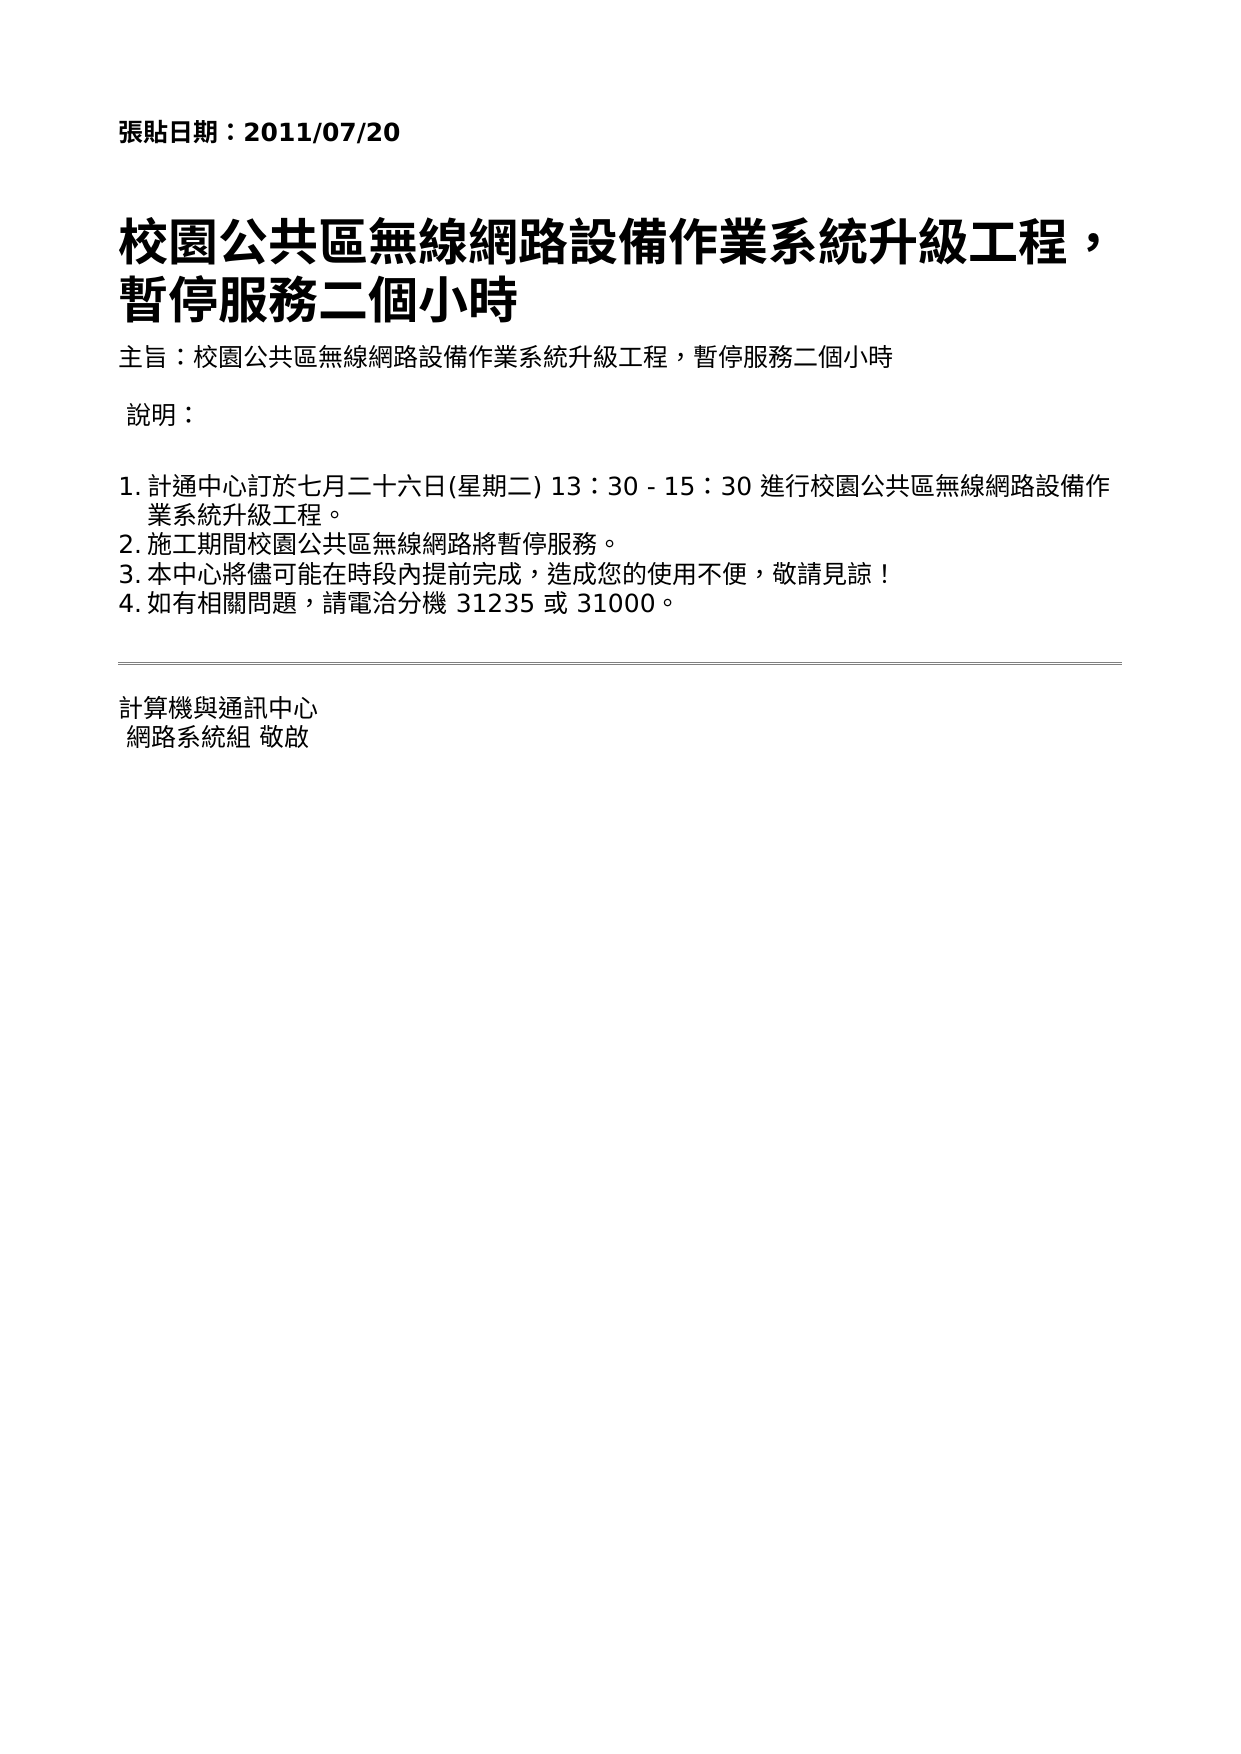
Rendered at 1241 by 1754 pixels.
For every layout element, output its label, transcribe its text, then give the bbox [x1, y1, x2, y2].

text 主旨：校園公共區無線網路設備作業系統升級工程，暫停服務二個小時 說明： [118, 343, 1122, 430]
list 計通中心訂於七月二十六日(星期二) 13：30 - 15：30 進行校園公共區無線網路設備作業系統升級工程。 [118, 472, 1122, 531]
list 本中心將儘可能在時段內提前完成，造成您的使用不便，敬請見諒！ [118, 560, 1122, 589]
list 如有相關問題，請電洽分機 31235 或 31000。 [118, 589, 1122, 618]
list 施工期間校園公共區無線網路將暫停服務。 [118, 531, 1122, 560]
text 計算機與通訊中心 網路系統組 敬啟 [118, 694, 1122, 752]
subtitle 校園公共區無線網路設備作業系統升級工程，暫停服務二個小時 [118, 214, 1122, 330]
text 張貼日期：2011/07/20 [118, 118, 1122, 176]
